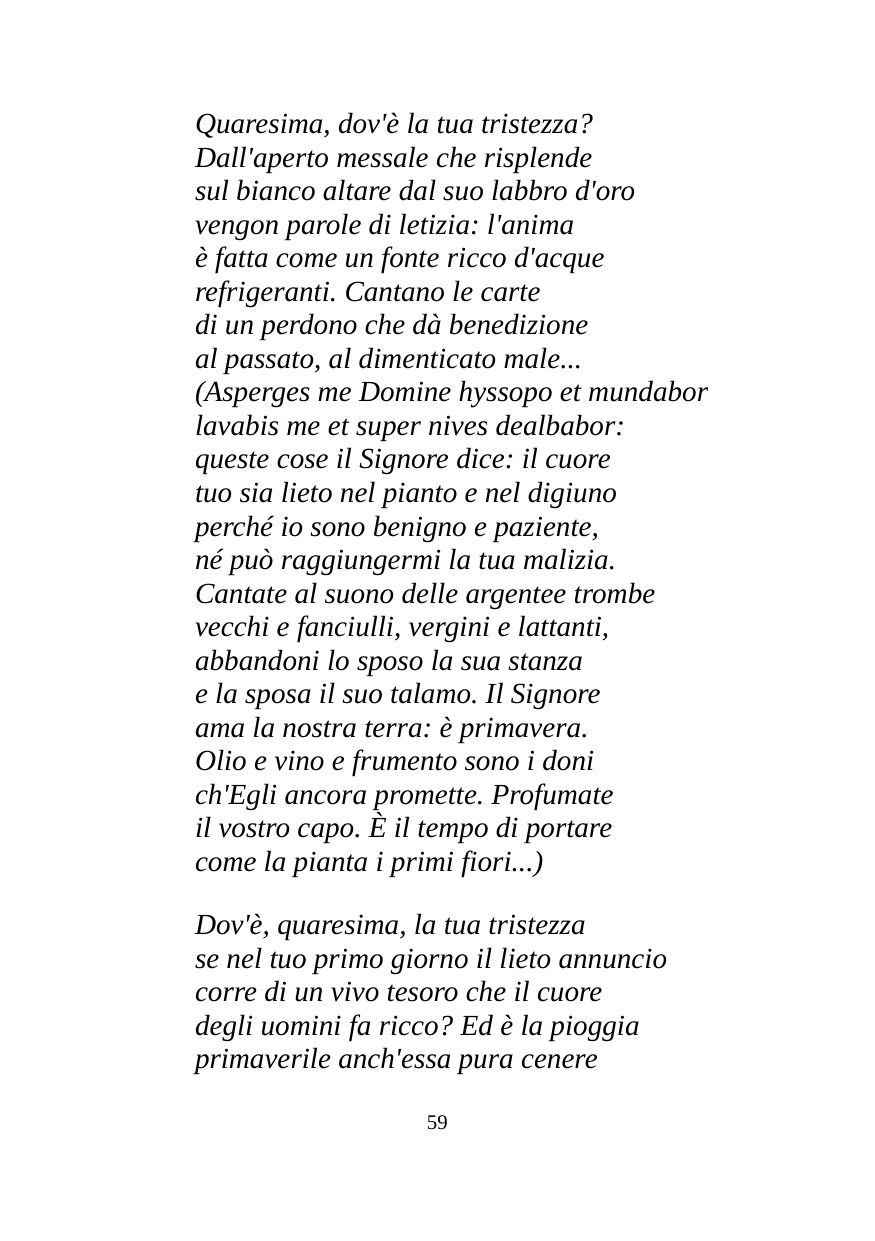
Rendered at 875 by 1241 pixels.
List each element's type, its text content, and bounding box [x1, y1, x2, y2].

text Dov'è, quaresima, la tua tristezza se nel tuo primo giorno il lieto annuncio corre di un vivo tesoro che il cuore degli uomini fa ricco? Ed è la pioggia primaverile anch'essa pura cenere [195, 907, 768, 1075]
text Quaresima, dov'è la tua tristezza? Dall'aperto messale che risplende sul bianco altare dal suo labbro d'oro vengon parole di letizia: l'anima è fatta come un fonte ricco d'acque refrigeranti. Cantano le carte di un perdono che dà benedizione al passato, al dimenticato male... (Asperges me Domine hyssopo et mundabor lavabis me et super nives dealbabor: queste cose il Signore dice: il cuore tuo sia lieto nel pianto e nel digiuno perché io sono benigno e paziente, né può raggiungermi la tua malizia. Cantate al suono delle argentee trombe vecchi e fanciulli, vergini e lattanti, abbandoni lo sposo la sua stanza e la sposa il suo talamo. Il Signore ama la nostra terra: è primavera. Olio e vino e frumento sono i doni ch'Egli ancora promette. Profumate il vostro capo. È il tempo di portare come la pianta i primi fiori...) [195, 106, 768, 878]
